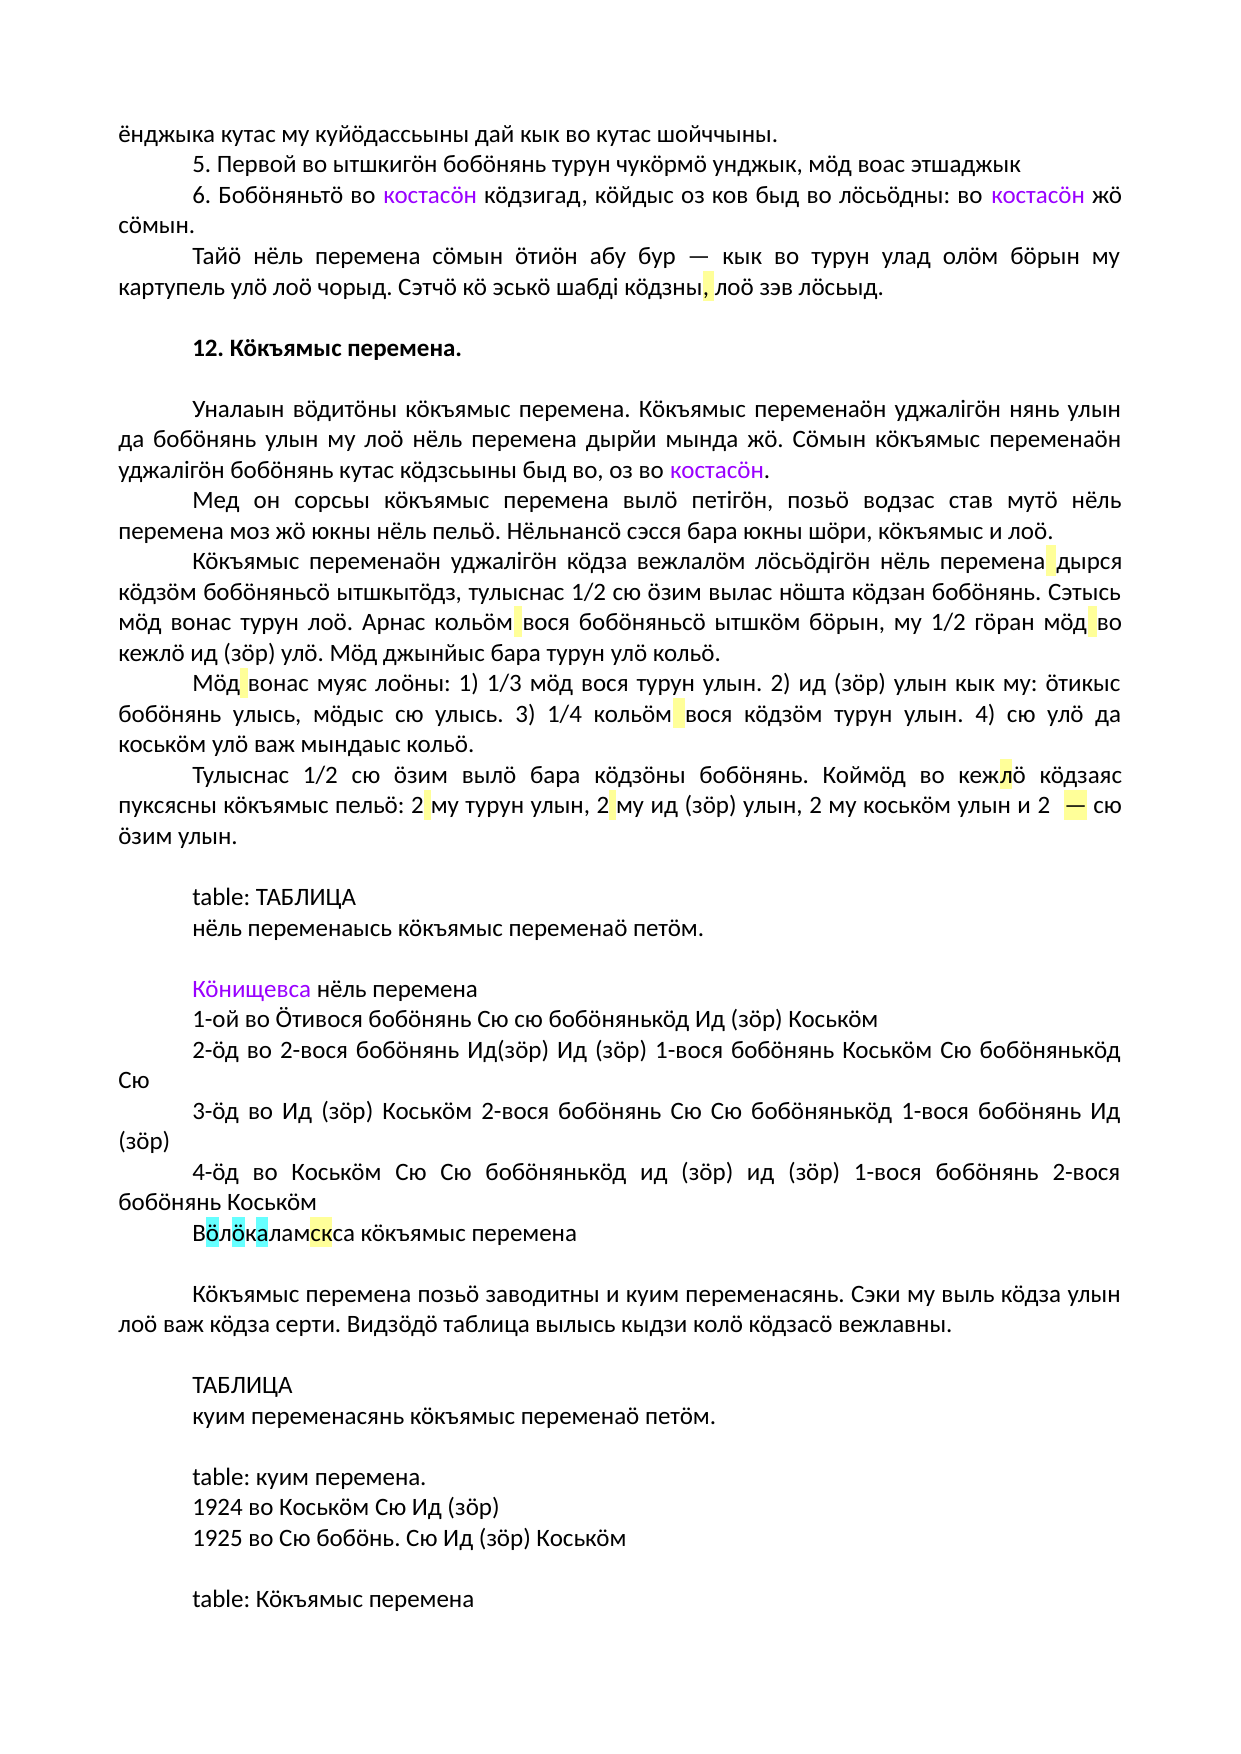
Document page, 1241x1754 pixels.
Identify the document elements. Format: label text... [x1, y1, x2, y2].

text 1-ой во Ӧтивося бобӧнянь Сю сю бобӧнянькӧд Ид (зӧр) Коськӧм [118, 1003, 1122, 1034]
text 2-ӧд во 2-вося бобӧнянь Ид(зӧр) Ид (зӧр) 1-вося бобӧнянь Коськӧм Сю бобӧнянькӧд Сю [118, 1034, 1122, 1095]
text нёль переменаысь кӧкъямыс переменаӧ петӧм. [118, 912, 1122, 942]
text 12. Кӧкъямыс перемена. [118, 332, 1122, 362]
text table: куим перемена. [118, 1461, 1122, 1492]
text 4-ӧд во Коськӧм Сю Сю бобӧнянькӧд ид (зӧр) ид (зӧр) 1-вося бобӧнянь 2-вося бобӧнянь Коськӧм [118, 1156, 1122, 1217]
text Мед он сорсьы кӧкъямыс перемена вылӧ петігӧн, позьӧ водзас став мутӧ нёль перемена моз жӧ юкны нёль пельӧ. Нёльнансӧ сэсся бара юкны шӧри, кӧкъямыс и лоӧ. [118, 484, 1122, 545]
text table: Кӧкъямыс перемена [118, 1583, 1122, 1614]
text Кӧкъямыс переменаӧн уджалігӧн кӧдза вежлалӧм лӧсьӧдігӧн нёль перемена дырся кӧдзӧм бобӧняньсӧ ытшкытӧдз, тулыснас 1/2 сю ӧзим вылас нӧшта кӧдзан бобӧнянь. Сэтысь мӧд вонас турун лоӧ. Арнас кольӧм вося бобӧняньсӧ ытшкӧм бӧрын, му 1/2 гӧран мӧд во кежлӧ ид (зӧр) улӧ. Мӧд джынйыс бара турун улӧ кольӧ. [118, 545, 1122, 667]
text ТАБЛИЦА [118, 1369, 1122, 1400]
text Кӧкъямыс перемена позьӧ заводитны и куим переменасянь. Сэки му выль кӧдза улын лоӧ важ кӧдза серти. Видзӧдӧ таблица вылысь кыдзи колӧ кӧдзасӧ вежлавны. [118, 1278, 1122, 1339]
text Кӧнищевса нёль перемена [118, 973, 1122, 1003]
text Тайӧ нёль перемена сӧмын ӧтиӧн абу бур — кык во турун улад олӧм бӧрын му картупель улӧ лоӧ чорыд. Сэтчӧ кӧ эськӧ шабді кӧдзны, лоӧ зэв лӧсьыд. [118, 240, 1122, 301]
text куим переменасянь кӧкъямыс переменаӧ петӧм. [118, 1400, 1122, 1431]
text 3-ӧд во Ид (зӧр) Коськӧм 2-вося бобӧнянь Сю Сю бобӧнянькӧд 1-вося бобӧнянь Ид (зӧр) [118, 1095, 1122, 1156]
text Уналаын вӧдитӧны кӧкъямыс перемена. Кӧкъямыс переменаӧн уджалігӧн нянь улын да бобӧнянь улын му лоӧ нёль перемена дырйи мында жӧ. Сӧмын кӧкъямыс переменаӧн уджалігӧн бобӧнянь кутас кӧдзсьыны быд во, оз во костасӧн. [118, 393, 1122, 484]
text 1925 во Сю бобӧнь. Сю Ид (зӧр) Коськӧм [118, 1522, 1122, 1553]
text Мӧд вонас муяс лоӧны: 1) 1/3 мӧд вося турун улын. 2) ид (зӧр) улын кык му: ӧтикыс бобӧнянь улысь, мӧдыс сю улысь. 3) 1/4 кольӧм вося кӧдзӧм турун улын. 4) сю улӧ да коськӧм улӧ важ мындаыс кольӧ. [118, 667, 1122, 759]
text 1924 во Коськӧм Сю Ид (зӧр) [118, 1492, 1122, 1522]
text Тулыснас 1/2 сю ӧзим вылӧ бара кӧдзӧны бобӧнянь. Коймӧд во кежлӧ кӧдзаяс пуксясны кӧкъямыс пельӧ: 2 му турун улын, 2 му ид (зӧр) улын, 2 му коськӧм улын и 2 — сю ӧзим улын. [118, 759, 1122, 851]
text ёнджыка кутас му куйӧдассьыны дай кык во кутас шойччыны. [118, 118, 1122, 149]
text Вӧлӧкаламскса кӧкъямыс перемена [118, 1217, 1122, 1247]
text 5. Первой во ытшкигӧн бобӧнянь турун чукӧрмӧ унджык, мӧд воас этшаджык [118, 149, 1122, 179]
text table: ТАБЛИЦА [118, 881, 1122, 912]
text 6. Бобӧняньтӧ во костасӧн кӧдзигад, кӧйдыс оз ков быд во лӧсьӧдны: во костасӧн жӧ сӧмын. [118, 179, 1122, 240]
